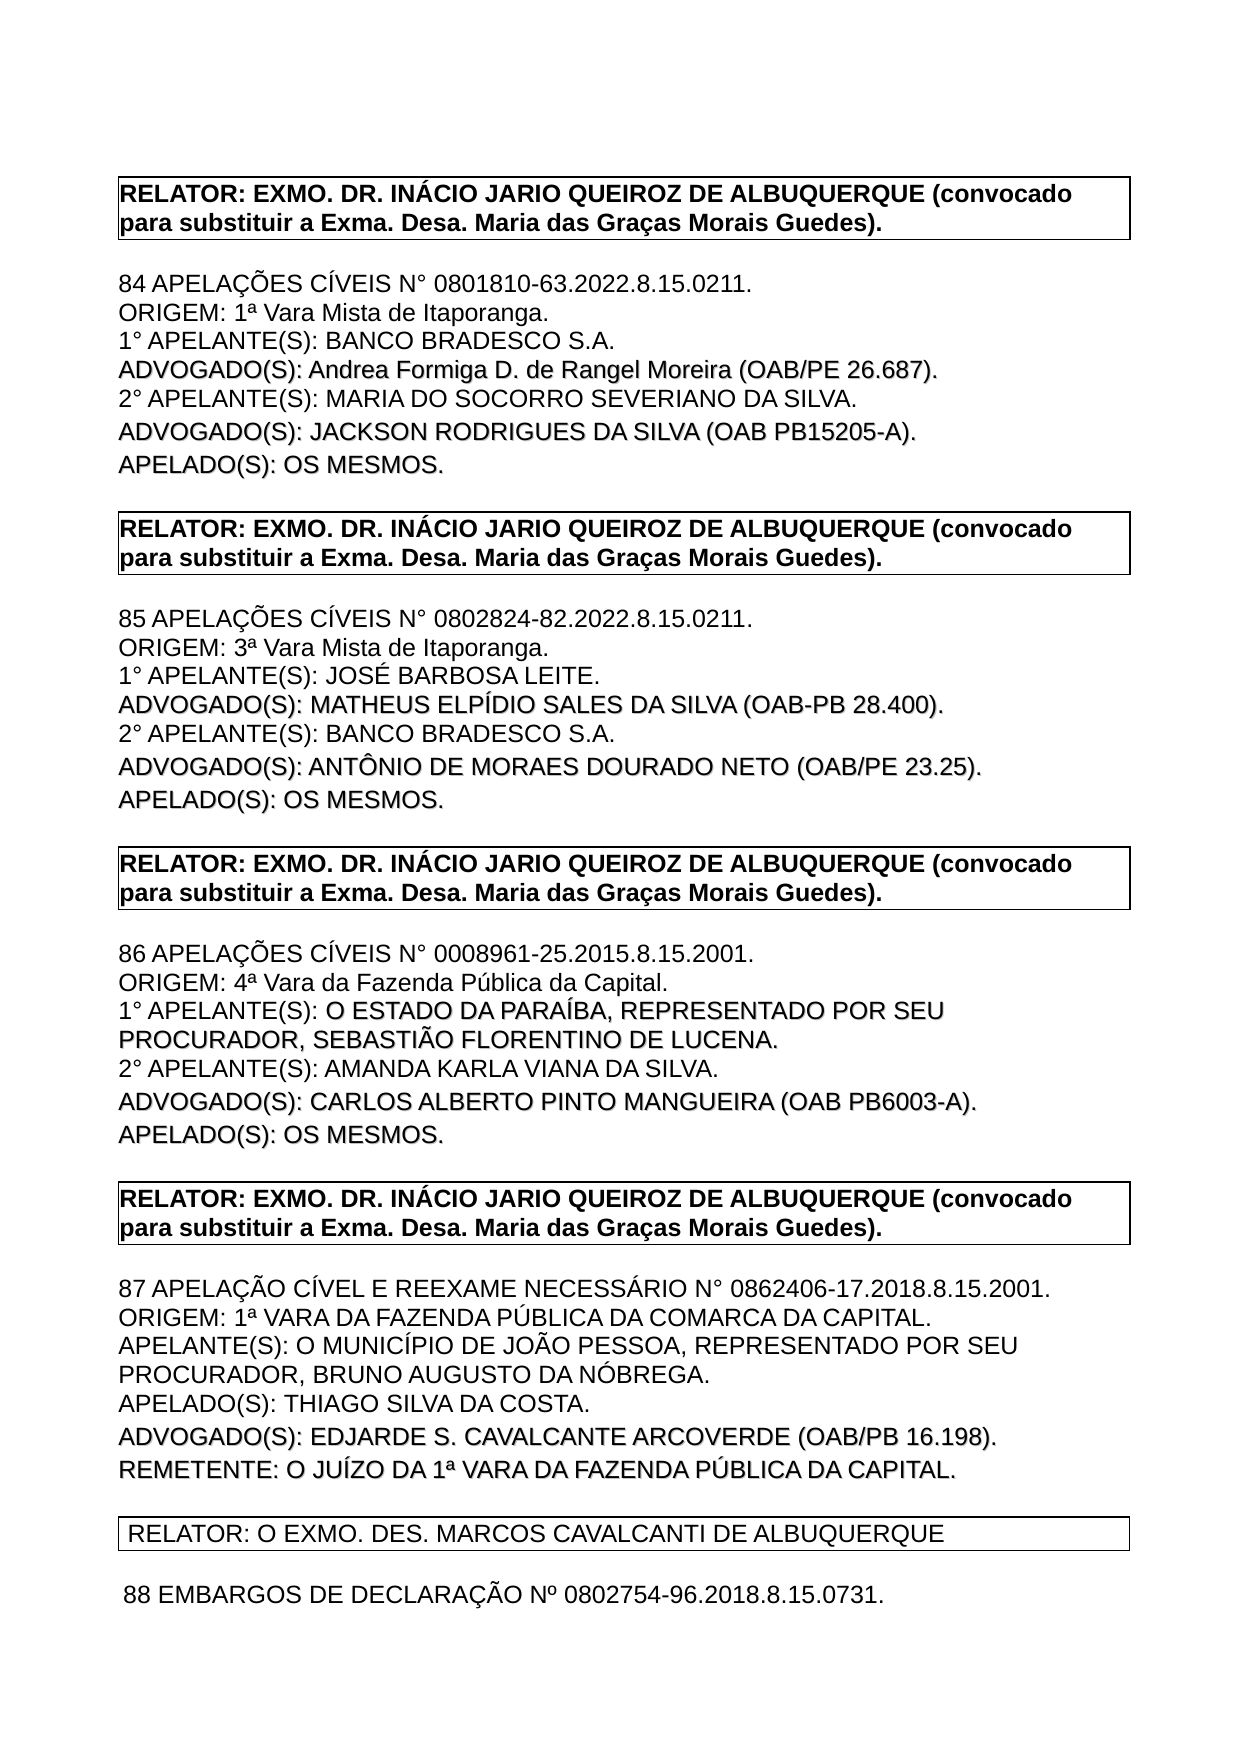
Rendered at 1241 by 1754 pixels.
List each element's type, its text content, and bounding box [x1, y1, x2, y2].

text REMETENTE: O JUÍZO DA 1ª VARA DA FAZENDA PÚBLICA DA CAPITAL. [118, 1455, 1131, 1483]
text 87 APELAÇÃO CÍVEL E REEXAME NECESSÁRIO N° 0862406-17.2018.8.15.2001. [118, 1274, 1122, 1303]
text ORIGEM: 1ª Vara Mista de Itaporanga. [118, 298, 1122, 326]
text 84 APELAÇÕES CÍVEIS N° 0801810-63.2022.8.15.0211. [118, 269, 1122, 298]
text 2° APELANTE(S): MARIA DO SOCORRO SEVERIANO DA SILVA. [118, 384, 1122, 413]
text 85 APELAÇÕES CÍVEIS N° 0802824-82.2022.8.15.0211. [118, 604, 1122, 633]
text ADVOGADO(S): MATHEUS ELPÍDIO SALES DA SILVA (OAB-PB 28.400). [118, 690, 1122, 719]
text APELADO(S): THIAGO SILVA DA COSTA. [118, 1389, 1122, 1418]
text ADVOGADO(S): CARLOS ALBERTO PINTO MANGUEIRA (OAB PB6003-A). [118, 1087, 1131, 1116]
text 2° APELANTE(S): BANCO BRADESCO S.A. [118, 719, 1122, 748]
text RELATOR: EXMO. DR. INÁCIO JARIO QUEIROZ DE ALBUQUERQUE (convocado para substituir a Exma. Desa. Maria das Graças Morais Guedes). [119, 848, 1129, 909]
text RELATOR: EXMO. DR. INÁCIO JARIO QUEIROZ DE ALBUQUERQUE (convocado para substituir a Exma. Desa. Maria das Graças Morais Guedes). [119, 1183, 1129, 1244]
text ADVOGADO(S): JACKSON RODRIGUES DA SILVA (OAB PB15205-A). [118, 417, 1131, 446]
text ORIGEM: 1ª VARA DA FAZENDA PÚBLICA DA COMARCA DA CAPITAL. [118, 1303, 1122, 1331]
text ADVOGADO(S): EDJARDE S. CAVALCANTE ARCOVERDE (OAB/PB 16.198). [118, 1422, 1131, 1451]
text 88 EMBARGOS DE DECLARAÇÃO Nº 0802754-96.2018.8.15.0731. [123, 1580, 1122, 1609]
text RELATOR: EXMO. DR. INÁCIO JARIO QUEIROZ DE ALBUQUERQUE (convocado para substituir a Exma. Desa. Maria das Graças Morais Guedes). [119, 178, 1129, 239]
text 1° APELANTE(S): BANCO BRADESCO S.A. [118, 326, 1122, 355]
text APELADO(S): OS MESMOS. [118, 785, 1131, 813]
text RELATOR: O EXMO. DES. MARCOS CAVALCANTI DE ALBUQUERQUE [119, 1518, 1129, 1550]
text 86 APELAÇÕES CÍVEIS N° 0008961-25.2015.8.15.2001. [118, 939, 1122, 968]
text ORIGEM: 4ª Vara da Fazenda Pública da Capital. [118, 968, 1122, 996]
text 2° APELANTE(S): AMANDA KARLA VIANA DA SILVA. [118, 1054, 1122, 1083]
text ORIGEM: 3ª Vara Mista de Itaporanga. [118, 633, 1122, 661]
text 1° APELANTE(S): JOSÉ BARBOSA LEITE. [118, 661, 1122, 690]
text 1° APELANTE(S): O ESTADO DA PARAÍBA, REPRESENTADO POR SEU PROCURADOR, SEBASTIÃO FLORENTINO DE LUCENA. [118, 996, 1122, 1054]
text APELANTE(S): O MUNICÍPIO DE JOÃO PESSOA, REPRESENTADO POR SEU PROCURADOR, BRUNO AUGUSTO DA NÓBREGA. [118, 1331, 1122, 1389]
text ADVOGADO(S): ANTÔNIO DE MORAES DOURADO NETO (OAB/PE 23.25). [118, 752, 1131, 781]
text ADVOGADO(S): Andrea Formiga D. de Rangel Moreira (OAB/PE 26.687). [118, 355, 1122, 384]
text APELADO(S): OS MESMOS. [118, 450, 1131, 478]
text APELADO(S): OS MESMOS. [118, 1120, 1131, 1148]
text RELATOR: EXMO. DR. INÁCIO JARIO QUEIROZ DE ALBUQUERQUE (convocado para substituir a Exma. Desa. Maria das Graças Morais Guedes). [119, 513, 1129, 574]
